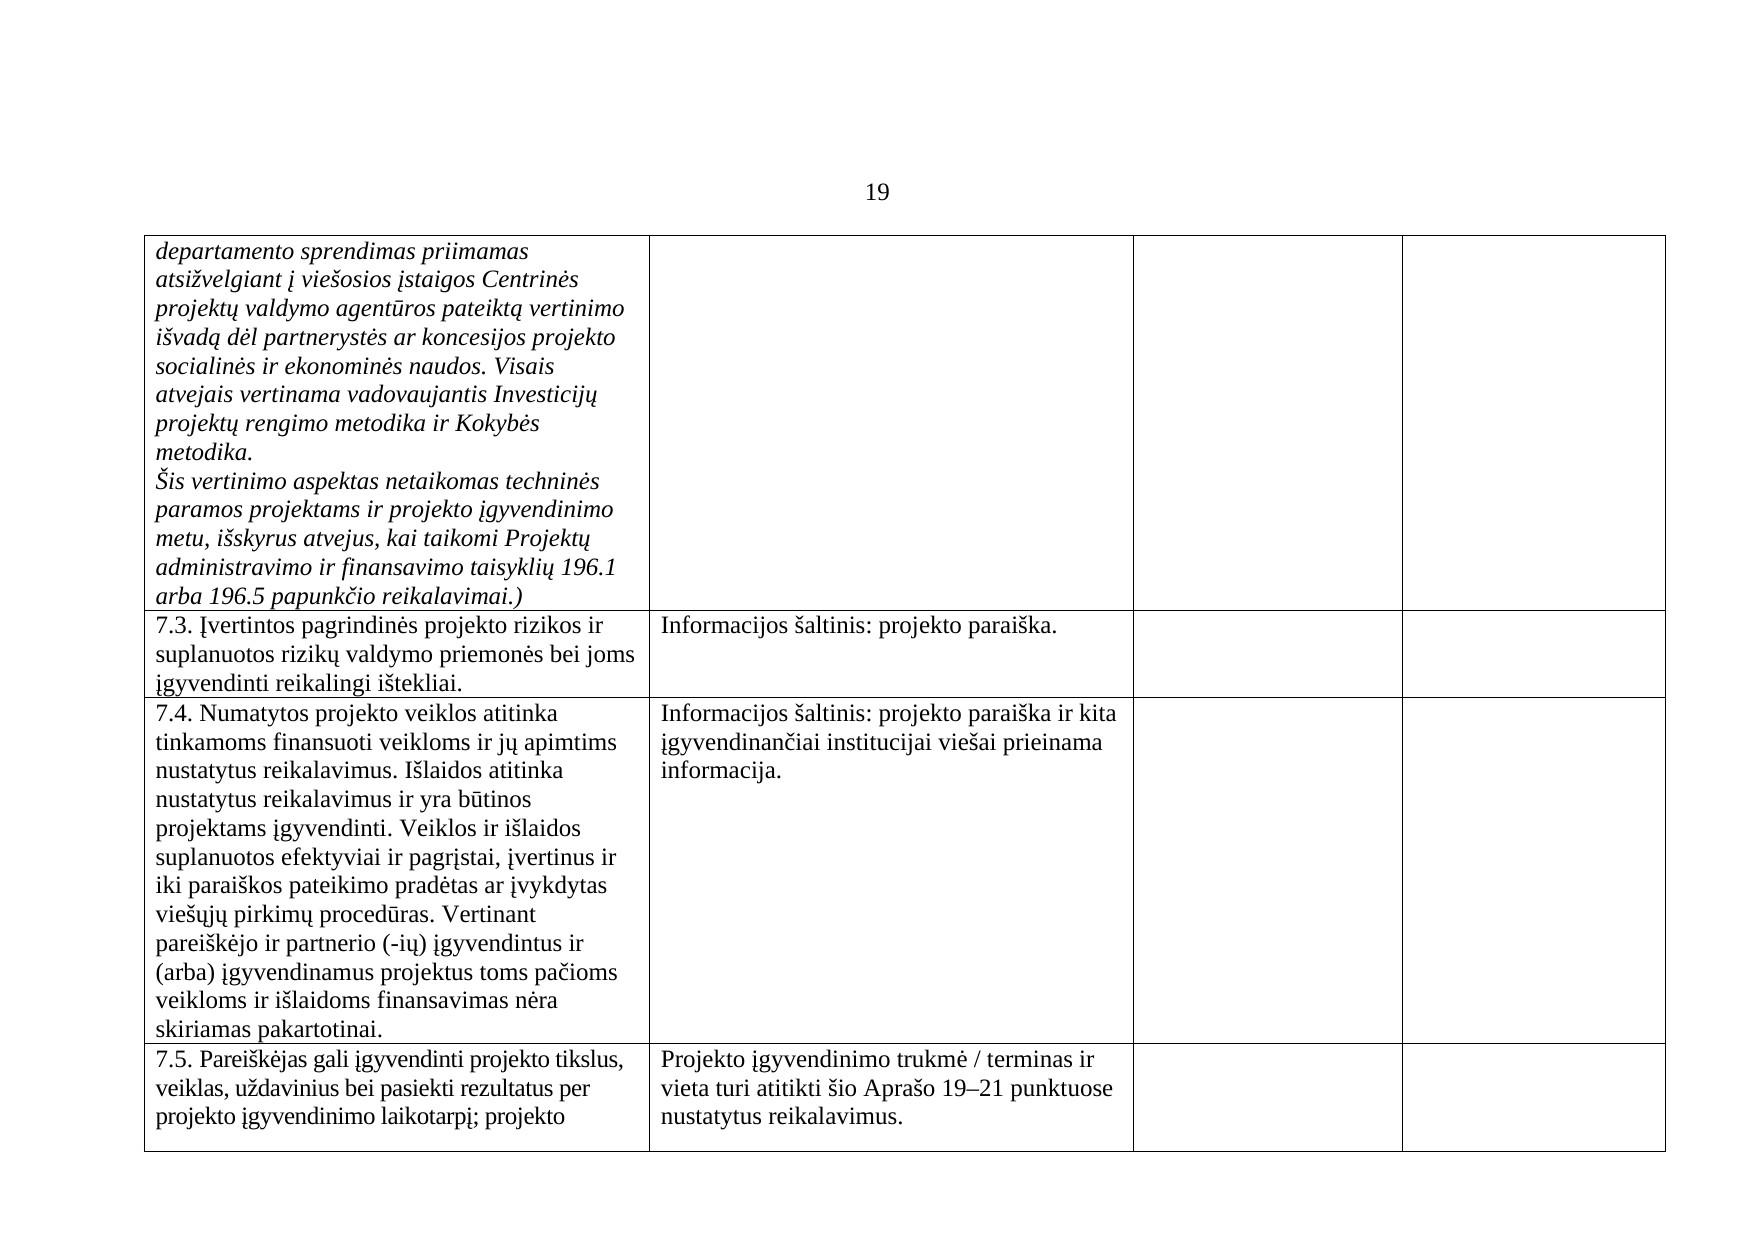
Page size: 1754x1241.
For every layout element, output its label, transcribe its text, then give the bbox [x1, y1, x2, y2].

table_cell 7.5. Pareiškėjas gali įgyvendinti projekto tikslus, veiklas, uždavinius bei pasiekti rezultatus per projekto įgyvendinimo laikotarpį; projekto [145, 1044, 649, 1151]
table_cell [1403, 236, 1665, 609]
table_cell departamento sprendimas priimamas atsižvelgiant į viešosios įstaigos Centrinės projektų valdymo agentūros pateiktą vertinimo išvadą dėl partnerystės ar koncesijos projekto socialinės ir ekonominės naudos. Visais atvejais vertinama vadovaujantis Investicijų projektų rengimo metodika ir Kokybės metodika. Šis vertinimo aspektas netaikomas techninės paramos projektams ir projekto įgyvendinimo metu, išskyrus atvejus, kai taikomi Projektų administravimo ir finansavimo taisyklių 196.1 arba 196.5 papunkčio reikalavimai.) [145, 236, 649, 609]
table_cell [1403, 698, 1665, 1043]
table_cell Projekto įgyvendinimo trukmė / terminas ir vieta turi atitikti šio Aprašo 19–21 punktuose nustatytus reikalavimus. [650, 1044, 1133, 1151]
table_cell Informacijos šaltinis: projekto paraiška. [650, 611, 1133, 697]
table_cell [1134, 1044, 1402, 1151]
table_cell [1403, 611, 1665, 697]
table_cell [1134, 611, 1402, 697]
table_cell [650, 236, 1133, 609]
table_cell [1134, 236, 1402, 609]
table_cell 7.3. Įvertintos pagrindinės projekto rizikos ir suplanuotos rizikų valdymo priemonės bei joms įgyvendinti reikalingi ištekliai. [145, 611, 649, 697]
table_cell Informacijos šaltinis: projekto paraiška ir kita įgyvendinančiai institucijai viešai prieinama informacija. [650, 698, 1133, 1043]
table_cell 7.4. Numatytos projekto veiklos atitinka tinkamoms finansuoti veikloms ir jų apimtims nustatytus reikalavimus. Išlaidos atitinka nustatytus reikalavimus ir yra būtinos projektams įgyvendinti. Veiklos ir išlaidos suplanuotos efektyviai ir pagrįstai, įvertinus ir iki paraiškos pateikimo pradėtas ar įvykdytas viešųjų pirkimų procedūras. Vertinant pareiškėjo ir partnerio (-ių) įgyvendintus ir (arba) įgyvendinamus projektus toms pačioms veikloms ir išlaidoms finansavimas nėra skiriamas pakartotinai. [145, 698, 649, 1043]
table_cell [1134, 698, 1402, 1043]
table_cell [1403, 1044, 1665, 1151]
